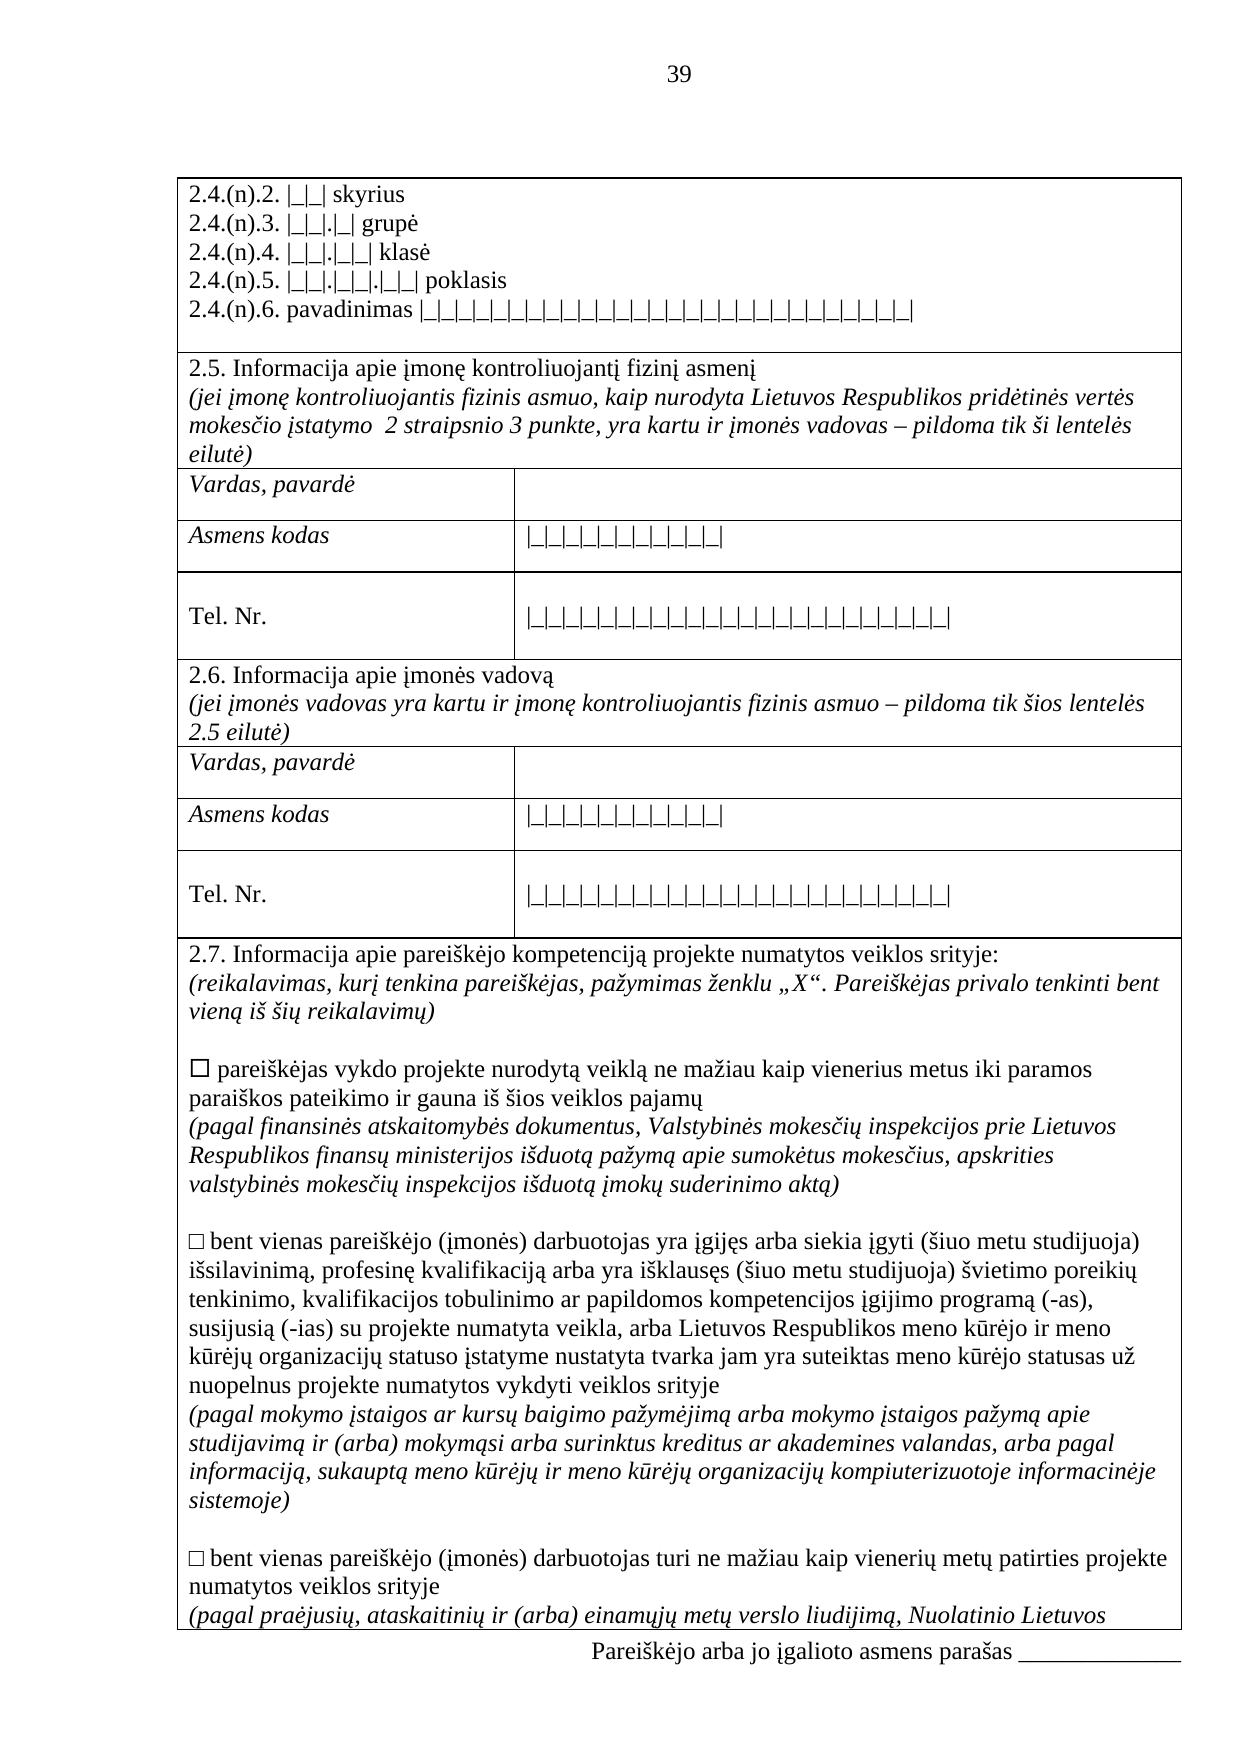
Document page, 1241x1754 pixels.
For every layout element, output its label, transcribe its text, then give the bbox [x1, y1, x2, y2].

table_cell |_|_|_|_|_|_|_|_|_|_|_|_|_|_|_|_|_|_|_|_|_|_|_|_| [515, 851, 1181, 937]
table_cell Tel. Nr. [178, 851, 514, 937]
table_cell 2.6. Informacija apie įmonės vadovą (jei įmonės vadovas yra kartu ir įmonę kontroliuojantis fizinis asmuo – pildoma tik šios lentelės 2.5 eilutė) [178, 660, 1181, 746]
table_cell 2.5. Informacija apie įmonę kontroliuojantį fizinį asmenį (jei įmonę kontroliuojantis fizinis asmuo, kaip nurodyta Lietuvos Respublikos pridėtinės vertės mokesčio įstatymo 2 straipsnio 3 punkte, yra kartu ir įmonės vadovas – pildoma tik ši lentelės eilutė) [178, 353, 1181, 468]
table_cell |_|_|_|_|_|_|_|_|_|_|_|_|_|_|_|_|_|_|_|_|_|_|_|_| [515, 573, 1181, 659]
table_cell [515, 747, 1181, 798]
table_cell Asmens kodas [178, 521, 514, 571]
table_cell [515, 469, 1181, 519]
table_cell |_|_|_|_|_|_|_|_|_|_|_| [515, 521, 1181, 571]
table_cell Vardas, pavardė [178, 469, 514, 519]
table_cell Tel. Nr. [178, 573, 514, 659]
table_cell 2.7. Informacija apie pareiškėjo kompetenciją projekte numatytos veiklos srityje: (reikalavimas, kurį tenkina pareiškėjas, pažymimas ženklu „X“. Pareiškėjas privalo tenkinti bent vieną iš šių reikalavimų) £ pareiškėjas vykdo projekte nurodytą veiklą ne mažiau kaip vienerius metus iki paramos paraiškos pateikimo ir gauna iš šios veiklos pajamų (pagal finansinės atskaitomybės dokumentus, Valstybinės mokesčių inspekcijos prie Lietuvos Respublikos finansų ministerijos išduotą pažymą apie sumokėtus mokesčius, apskrities valstybinės mokesčių inspekcijos išduotą įmokų suderinimo aktą) □ bent vienas pareiškėjo (įmonės) darbuotojas yra įgijęs arba siekia įgyti (šiuo metu studijuoja) išsilavinimą, profesinę kvalifikaciją arba yra išklausęs (šiuo metu studijuoja) švietimo poreikių tenkinimo, kvalifikacijos tobulinimo ar papildomos kompetencijos įgijimo programą (-as), susijusią (-ias) su projekte numatyta veikla, arba Lietuvos Respublikos meno kūrėjo ir meno kūrėjų organizacijų statuso įstatyme nustatyta tvarka jam yra suteiktas meno kūrėjo statusas už nuopelnus projekte numatytos vykdyti veiklos srityje (pagal mokymo įstaigos ar kursų baigimo pažymėjimą arba mokymo įstaigos pažymą apie studijavimą ir (arba) mokymąsi arba surinktus kreditus ar akademines valandas, arba pagal informaciją, sukauptą meno kūrėjų ir meno kūrėjų organizacijų kompiuterizuotoje informacinėje sistemoje) □ bent vienas pareiškėjo (įmonės) darbuotojas turi ne mažiau kaip vienerių metų patirties projekte numatytos veiklos srityje (pagal praėjusių, ataskaitinių ir (arba) einamųjų metų verslo liudijimą, Nuolatinio Lietuvos [178, 939, 1181, 1629]
table_cell |_|_|_|_|_|_|_|_|_|_|_| [515, 799, 1181, 849]
table_cell Vardas, pavardė [178, 747, 514, 798]
table_cell 2.4.(n).2. |_|_| skyrius 2.4.(n).3. |_|_|.|_| grupė 2.4.(n).4. |_|_|.|_|_| klasė 2.4.(n).5. |_|_|.|_|_|.|_|_| poklasis 2.4.(n).6. pavadinimas |_|_|_|_|_|_|_|_|_|_|_|_|_|_|_|_|_|_|_|_|_|_|_|_|_|_|_|_| [178, 179, 1181, 352]
table_cell Asmens kodas [178, 799, 514, 849]
